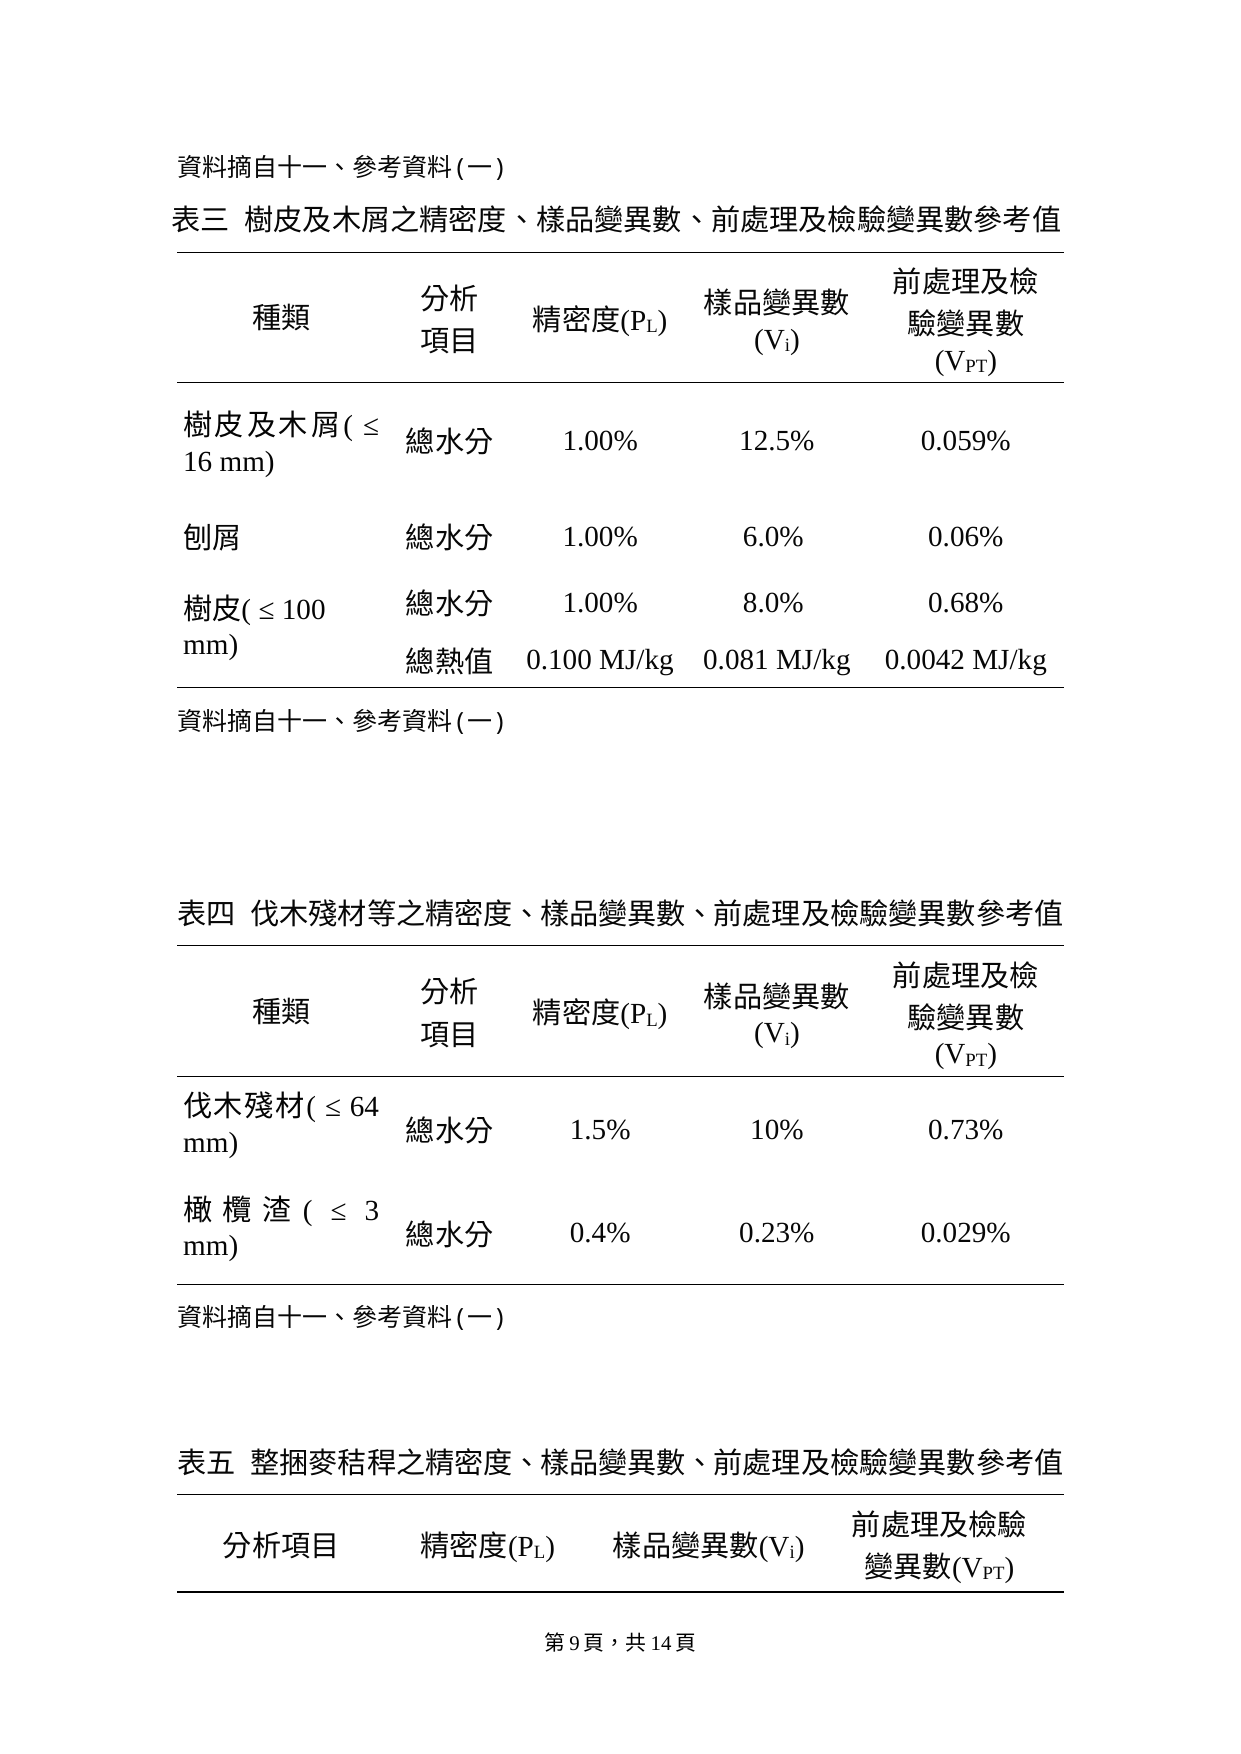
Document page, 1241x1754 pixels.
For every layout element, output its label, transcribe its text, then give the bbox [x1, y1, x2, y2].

text 資料摘自十一、參考資料(一) [177, 701, 1063, 737]
table_header 前處理及檢驗變異數(VPT) [868, 253, 1063, 382]
table_header 精密度(PL) [514, 946, 686, 1076]
table_header 樣品變異數(Vi) [591, 1495, 826, 1591]
table_header 前處理及檢驗變異數(VPT) [868, 946, 1063, 1076]
table_cell 0.029% [868, 1181, 1063, 1284]
text 資料摘自十一、參考資料(一) [177, 1298, 1063, 1334]
table_header 樣品變異數(Vi) [686, 946, 867, 1076]
text 表三 樹皮及木屑之精密度、樣品變異數、前處理及檢驗變異數參考值 [171, 197, 1063, 239]
table_cell 10% [686, 1077, 867, 1181]
table_cell 總水分 [385, 383, 514, 496]
table_cell 8.0% [686, 575, 867, 629]
table_header 種類 [177, 946, 384, 1076]
text 表四 伐木殘材等之精密度、樣品變異數、前處理及檢驗變異數參考值 [177, 890, 1063, 933]
table_header 前處理及檢驗變異數(VPT) [826, 1495, 1063, 1591]
table_cell 0.100 MJ/kg [514, 629, 686, 687]
table_header 分析 項目 [385, 946, 514, 1076]
table_cell 0.4% [514, 1181, 686, 1284]
table_cell 12.5% [686, 383, 867, 496]
table_cell 刨屑 [177, 496, 384, 575]
table_header 樣品變異數(Vi) [686, 253, 867, 382]
table_cell 1.00% [514, 575, 686, 629]
table_cell 0.73% [868, 1077, 1063, 1181]
text 資料摘自十一、參考資料(一) [177, 148, 1063, 184]
table_cell 1.5% [514, 1077, 686, 1181]
table_cell 1.00% [514, 383, 686, 496]
table_cell 6.0% [686, 496, 867, 575]
table_cell 總水分 [385, 496, 514, 575]
table_cell 0.0042 MJ/kg [868, 629, 1063, 687]
table_header 精密度(PL) [385, 1495, 591, 1591]
table_cell 0.081 MJ/kg [686, 629, 867, 687]
table_cell 0.68% [868, 575, 1063, 629]
table_cell 伐木殘材( ≤ 64 mm) [177, 1077, 384, 1181]
table_cell 總水分 [385, 575, 514, 629]
table_header 分析項目 [177, 1495, 384, 1591]
table_cell 樹皮及木屑( ≤ 16 mm) [177, 383, 384, 496]
table_cell 總水分 [385, 1077, 514, 1181]
table_cell 0.06% [868, 496, 1063, 575]
table_cell 總水分 [385, 1181, 514, 1284]
table_cell 0.059% [868, 383, 1063, 496]
table_cell 0.23% [686, 1181, 867, 1284]
table_cell 總熱值 [385, 629, 514, 687]
table_header 分析 項目 [385, 253, 514, 382]
table_cell 1.00% [514, 496, 686, 575]
table_cell 橄欖渣( ≤ 3 mm) [177, 1181, 384, 1284]
text 表五 整捆麥秸稈之精密度、樣品變異數、前處理及檢驗變異數參考值 [177, 1439, 1063, 1482]
table_cell 樹皮( ≤ 100 mm) [177, 575, 384, 687]
table_header 種類 [177, 253, 384, 382]
table_header 精密度(PL) [514, 253, 686, 382]
